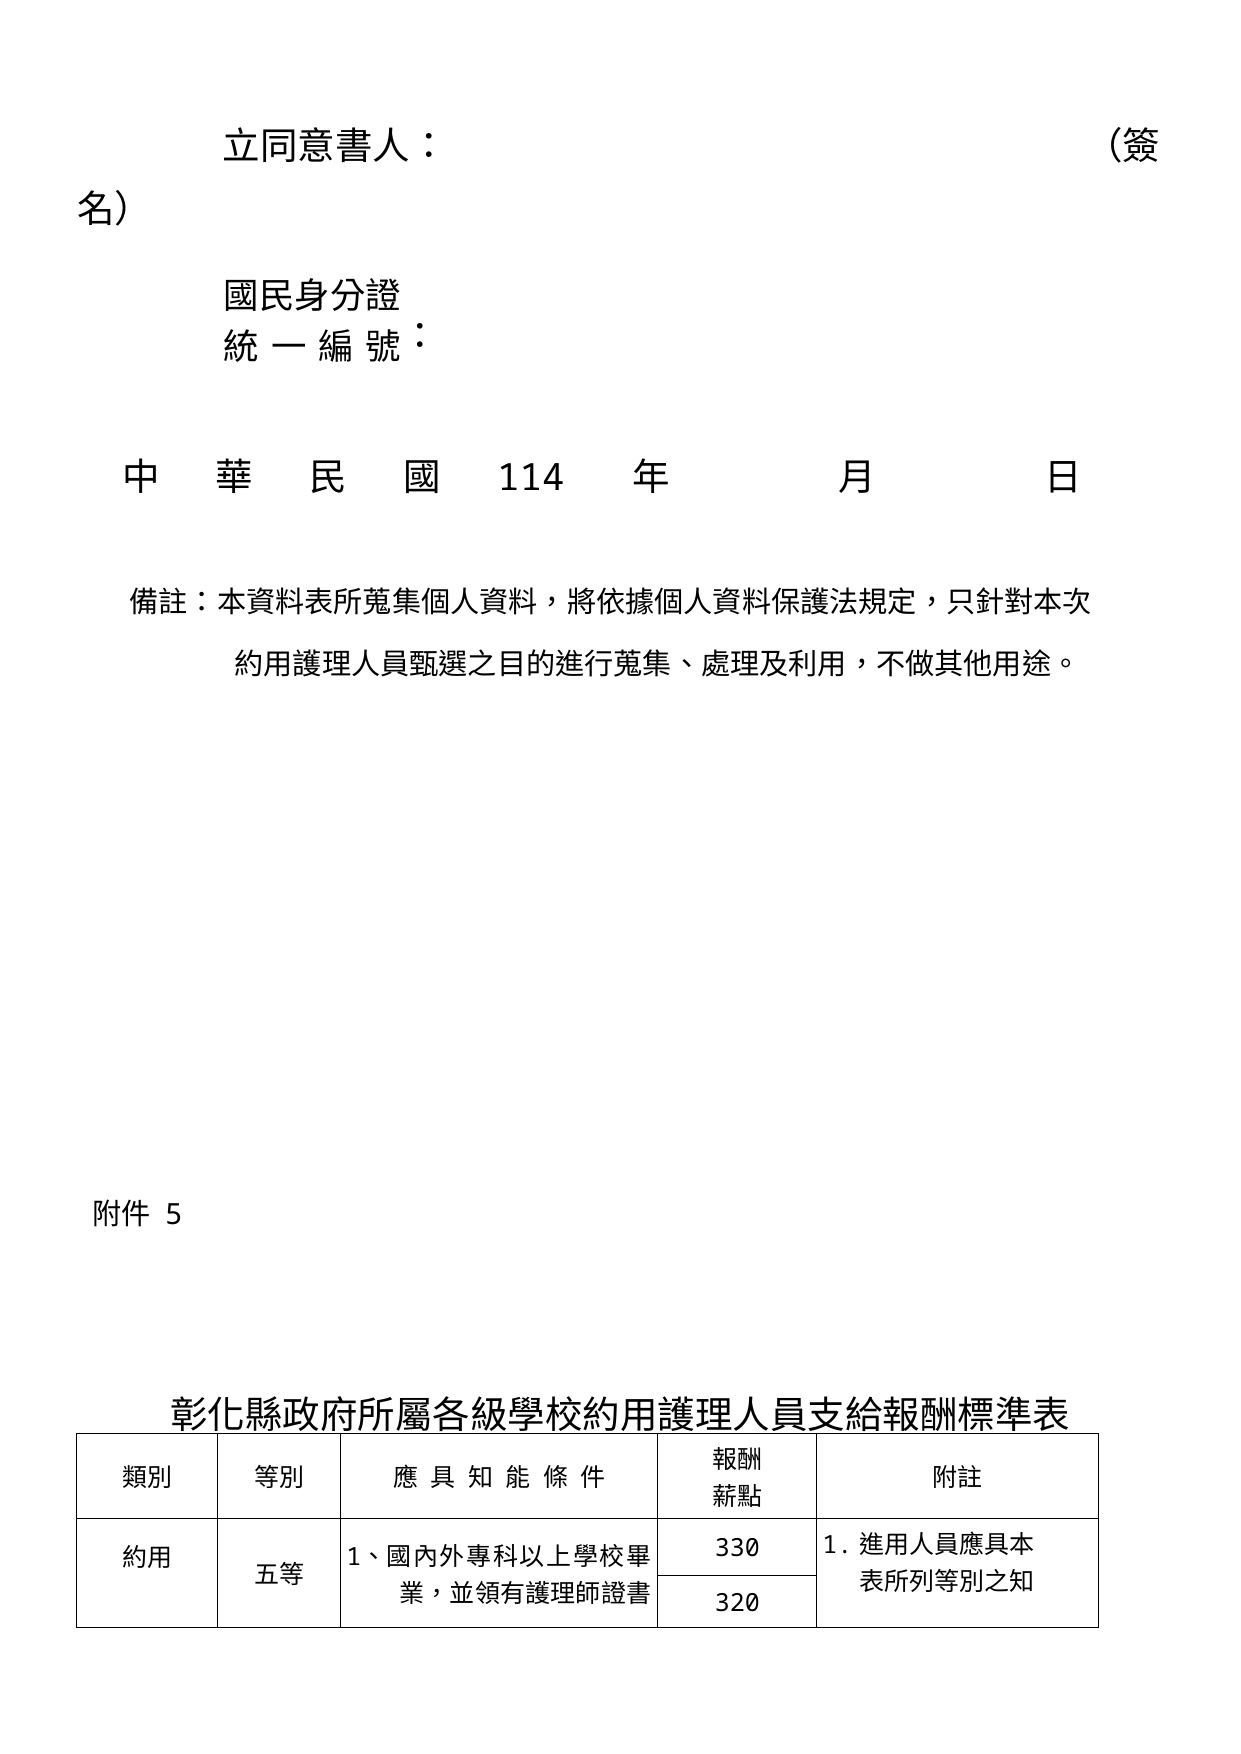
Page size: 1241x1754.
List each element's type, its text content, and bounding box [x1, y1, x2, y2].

table_header 附註 [817, 1434, 1098, 1518]
text 中 華 民 國 114 年 月 日 [77, 433, 1163, 495]
table_cell 320 [658, 1576, 816, 1627]
table_header 應 具 知 能 條 件 [341, 1434, 657, 1518]
text 約用護理人員甄選之目的進行蒐集、處理及利用，不做其他用途。 [77, 620, 1163, 683]
text 附件 5 [92, 1190, 188, 1233]
text 國民身分證統一編號： [77, 245, 1163, 370]
text 備註：本資料表所蒐集個人資料，將依據個人資料保護法規定，只針對本次 [77, 558, 1163, 620]
table_header 等別 [218, 1434, 340, 1518]
table_cell 國內外專科以上學校畢業，並領有護理師證書者。 高中(職)以上學校畢業，具有2年以上相關工作經驗，並領有護理師證書者。 [341, 1519, 657, 1627]
table_cell 約用 [77, 1519, 217, 1627]
table_cell 五等 [218, 1519, 340, 1627]
text 立同意書人： （簽名） [77, 102, 1163, 227]
table_header 類別 [77, 1434, 217, 1518]
text 彰化縣政府所屬各級學校約用護理人員支給報酬標準表 [77, 1370, 1163, 1433]
table_header 報酬 薪點 [658, 1434, 816, 1518]
table_cell 進用人員應具本 表所列等別之知 能條件之一。 報酬方式採月計 為原則，亦得視 實際需要按日計酬。 [817, 1519, 1098, 1627]
table_cell 330 [658, 1519, 816, 1575]
